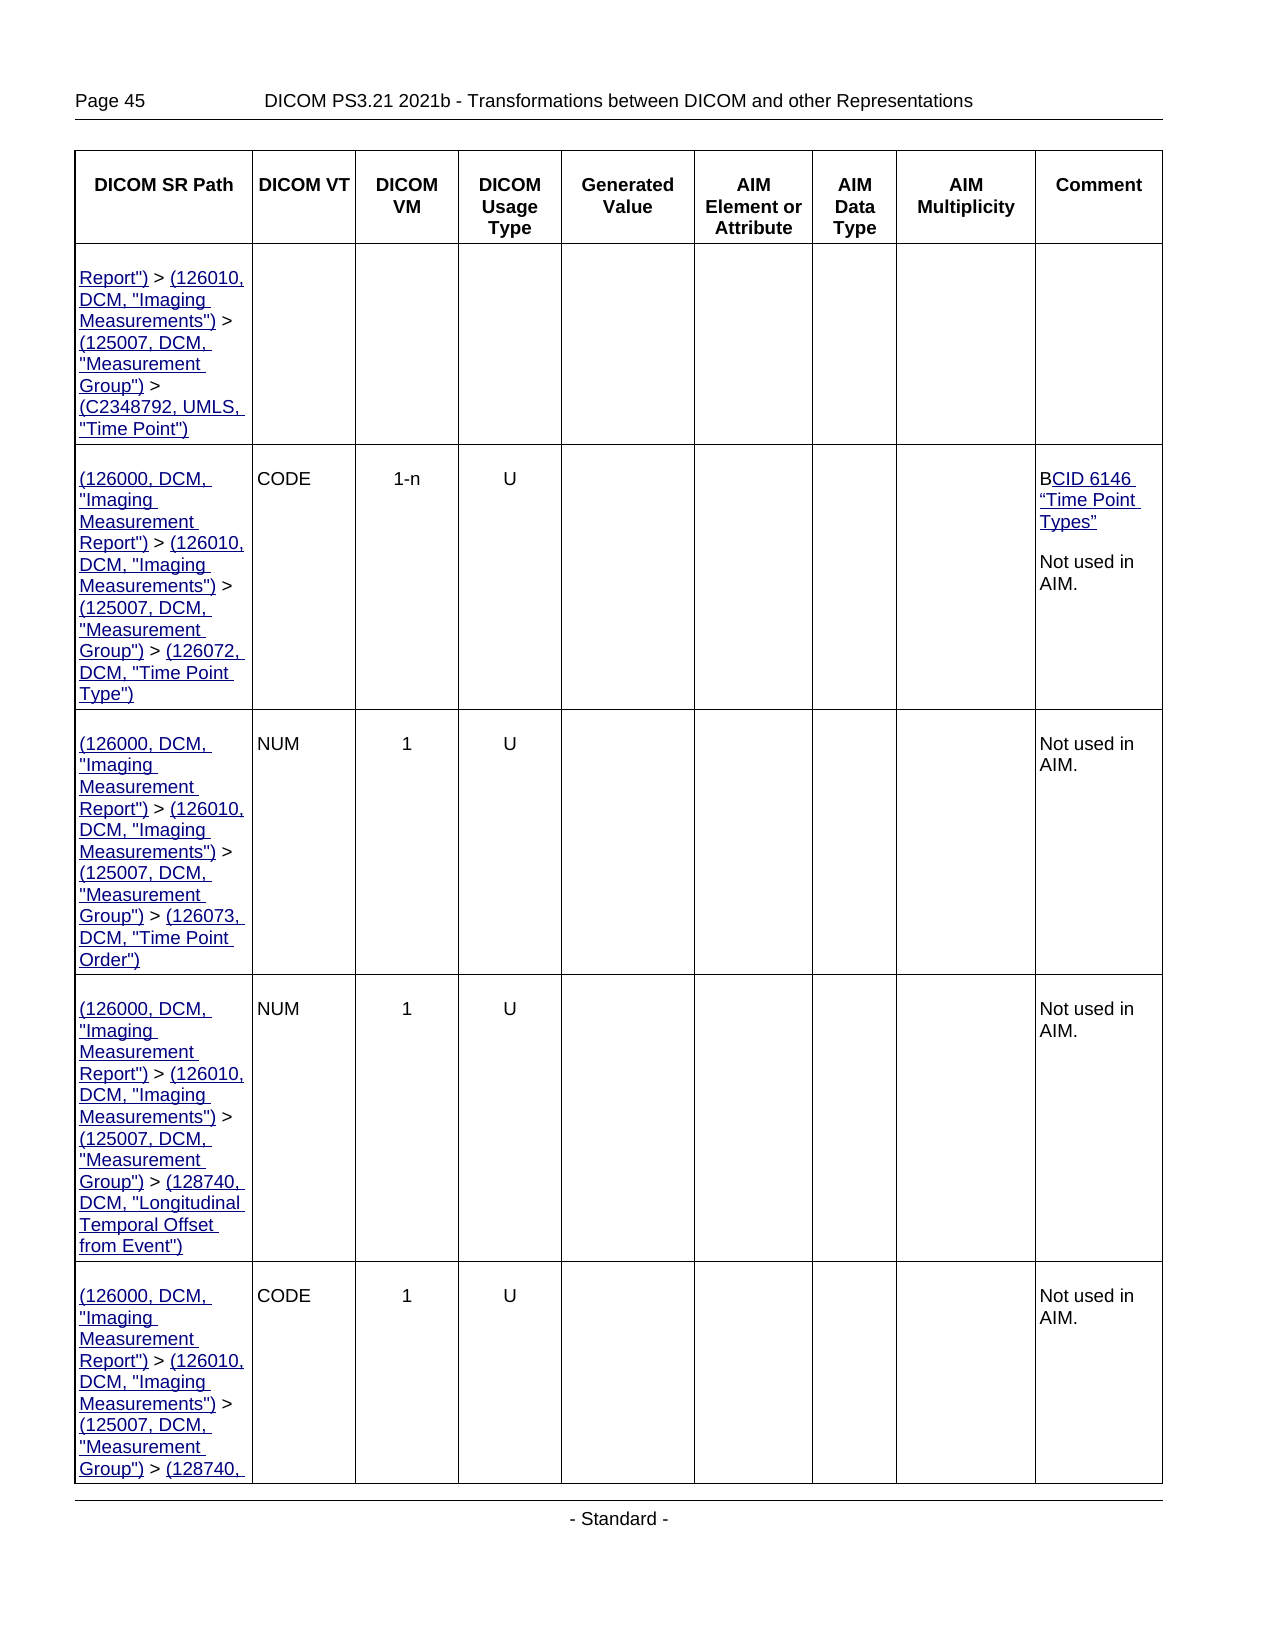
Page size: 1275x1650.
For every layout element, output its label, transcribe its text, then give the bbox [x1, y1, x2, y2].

table_header Comment [1036, 151, 1162, 243]
table_header DICOM VT [253, 151, 355, 243]
table_cell U [459, 445, 561, 709]
table_cell [897, 244, 1035, 443]
table_cell CODE [253, 1262, 355, 1483]
table_cell (126000, DCM, "Imaging Measurement Report") > (126010, DCM, "Imaging Measurements") > (125007, DCM, "Measurement Group") > (126073, DCM, "Time Point Order") [76, 710, 252, 974]
table_cell [695, 445, 812, 709]
table_cell [253, 244, 355, 443]
table_cell [897, 1262, 1035, 1483]
table_header AIM Data Type [813, 151, 896, 243]
table_header DICOM Usage Type [459, 151, 561, 243]
table_cell CODE [253, 445, 355, 709]
table_cell [695, 244, 812, 443]
table_cell Not used in AIM. [1036, 975, 1162, 1261]
table_cell NUM [253, 710, 355, 974]
table_cell U [459, 1262, 561, 1483]
table_cell (126000, DCM, "Imaging Measurement Report") > (126010, DCM, "Imaging Measurements") > (125007, DCM, "Measurement Group") > (128740, [76, 1262, 252, 1483]
table_cell [695, 975, 812, 1261]
table_cell 1 [356, 975, 458, 1261]
table_cell 1-n [356, 445, 458, 709]
table_cell [897, 710, 1035, 974]
table_header AIM Element or Attribute [695, 151, 812, 243]
table_cell NUM [253, 975, 355, 1261]
table_cell [695, 710, 812, 974]
table_cell [562, 445, 694, 709]
table_cell [897, 445, 1035, 709]
table_cell [562, 975, 694, 1261]
table_cell U [459, 975, 561, 1261]
table_cell Report") > (126010, DCM, "Imaging Measurements") > (125007, DCM, "Measurement Group") > (C2348792, UMLS, "Time Point") [76, 244, 252, 443]
table_cell 1 [356, 1262, 458, 1483]
table_cell Not used in AIM. [1036, 1262, 1162, 1483]
table_cell [562, 710, 694, 974]
table_header AIM Multiplicity [897, 151, 1035, 243]
table_cell [813, 1262, 896, 1483]
table_cell [1036, 244, 1162, 443]
table_cell (126000, DCM, "Imaging Measurement Report") > (126010, DCM, "Imaging Measurements") > (125007, DCM, "Measurement Group") > (128740, DCM, "Longitudinal Temporal Offset from Event") [76, 975, 252, 1261]
table_cell [813, 710, 896, 974]
table_cell Not used in AIM. [1036, 710, 1162, 974]
table_cell (126000, DCM, "Imaging Measurement Report") > (126010, DCM, "Imaging Measurements") > (125007, DCM, "Measurement Group") > (126072, DCM, "Time Point Type") [76, 445, 252, 709]
table_cell [459, 244, 561, 443]
table_cell 1 [356, 710, 458, 974]
table_header DICOM VM [356, 151, 458, 243]
table_header DICOM SR Path [76, 151, 252, 243]
table_cell [562, 1262, 694, 1483]
table_cell [813, 975, 896, 1261]
table_cell [356, 244, 458, 443]
table_cell [813, 445, 896, 709]
table_cell U [459, 710, 561, 974]
table_cell [695, 1262, 812, 1483]
table_cell [562, 244, 694, 443]
table_cell [813, 244, 896, 443]
table_cell BCID 6146 “Time Point Types” Not used in AIM. [1036, 445, 1162, 709]
table_header Generated Value [562, 151, 694, 243]
table_cell [897, 975, 1035, 1261]
